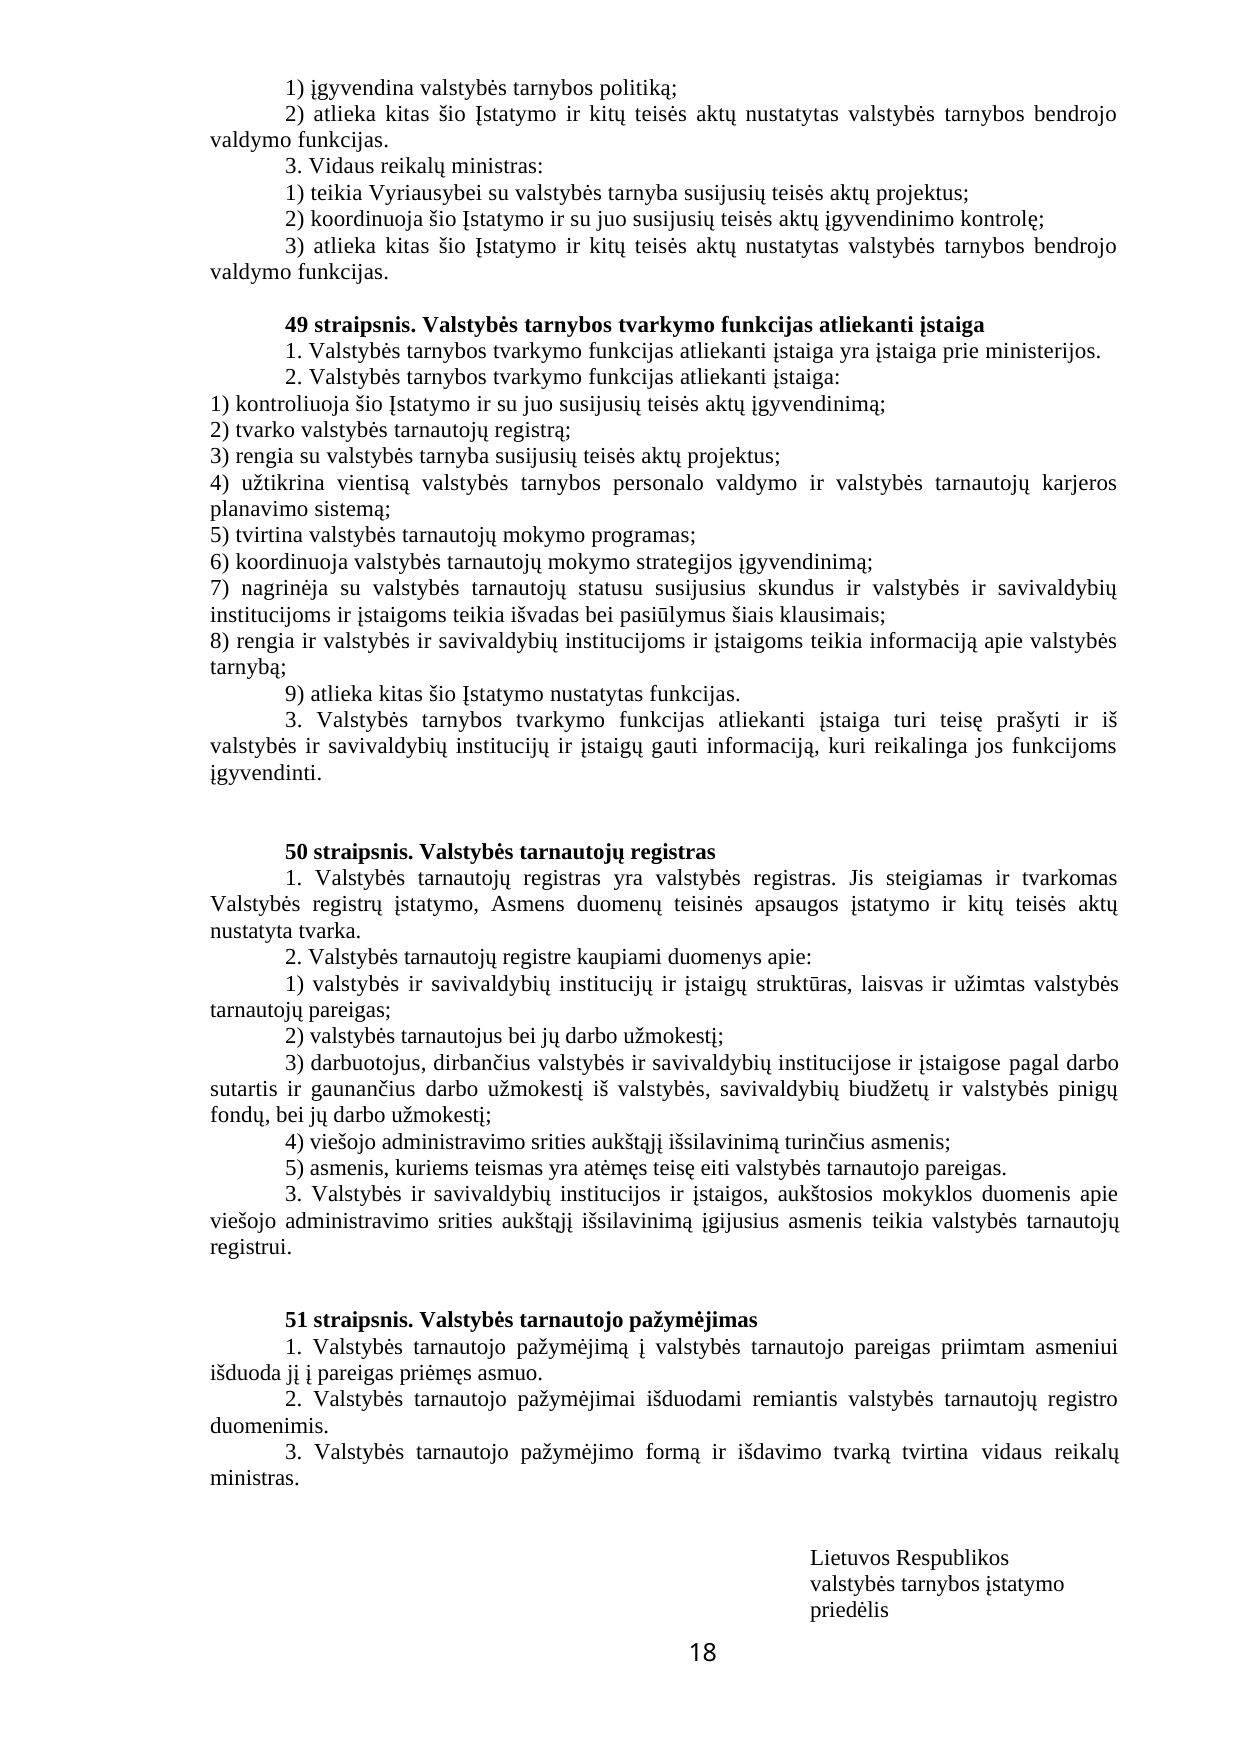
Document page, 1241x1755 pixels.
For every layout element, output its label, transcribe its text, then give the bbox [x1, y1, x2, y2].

text 5) asmenis, kuriems teismas yra atėmęs teisę eiti valstybės tarnautojo pareigas. [210, 1154, 1119, 1180]
text 3. Valstybės tarnautojo pažymėjimo formą ir išdavimo tvarką tvirtina vidaus reikalų ministras. [210, 1438, 1119, 1491]
text 3. Valstybės ir savivaldybių institucijos ir įstaigos, aukštosios mokyklos duomenis apie viešojo administravimo srities aukštąjį išsilavinimą įgijusius asmenis teikia valstybės tarnautojų registrui. [210, 1180, 1119, 1259]
text 6) koordinuoja valstybės tarnautojų mokymo strategijos įgyvendinimą; [210, 548, 1119, 574]
text 7) nagrinėja su valstybės tarnautojų statusu susijusius skundus ir valstybės ir savivaldybių institucijoms ir įstaigoms teikia išvadas bei pasiūlymus šiais klausimais; [210, 574, 1119, 627]
text 50 straipsnis. Valstybės tarnautojų registras [210, 838, 1119, 864]
text 2. Valstybės tarnautojo pažymėjimai išduodami remiantis valstybės tarnautojų registro duomenimis. [210, 1385, 1119, 1438]
text 49 straipsnis. Valstybės tarnybos tvarkymo funkcijas atliekanti įstaiga [285, 311, 1119, 337]
text 2) atlieka kitas šio Įstatymo ir kitų teisės aktų nustatytas valstybės tarnybos bendrojo valdymo funkcijas. [210, 100, 1119, 153]
text 1) kontroliuoja šio Įstatymo ir su juo susijusių teisės aktų įgyvendinimą; [210, 390, 1119, 416]
text 1) įgyvendina valstybės tarnybos politiką; [210, 73, 1119, 100]
text 2) tvarko valstybės tarnautojų registrą; [210, 416, 1119, 442]
text 1) teikia Vyriausybei su valstybės tarnyba susijusių teisės aktų projektus; [210, 179, 1119, 205]
text Lietuvos Respublikos [210, 1543, 1119, 1570]
text 1. Valstybės tarnautojų registras yra valstybės registras. Jis steigiamas ir tvarkomas Valstybės registrų įstatymo, Asmens duomenų teisinės apsaugos įstatymo ir kitų teisės aktų nustatyta tvarka. [210, 864, 1119, 943]
text 2) valstybės tarnautojus bei jų darbo užmokestį; [210, 1022, 1119, 1049]
text 1) valstybės ir savivaldybių institucijų ir įstaigų struktūras, laisvas ir užimtas valstybės tarnautojų pareigas; [210, 969, 1119, 1022]
text 3. Valstybės tarnybos tvarkymo funkcijas atliekanti įstaiga turi teisę prašyti ir iš valstybės ir savivaldybių institucijų ir įstaigų gauti informaciją, kuri reikalinga jos funkcijoms įgyvendinti. [210, 706, 1119, 785]
text 4) užtikrina vientisą valstybės tarnybos personalo valdymo ir valstybės tarnautojų karjeros planavimo sistemą; [210, 469, 1119, 522]
text 51 straipsnis. Valstybės tarnautojo pažymėjimas [210, 1306, 1119, 1333]
text 3) rengia su valstybės tarnyba susijusių teisės aktų projektus; [210, 442, 1119, 469]
text 9) atlieka kitas šio Įstatymo nustatytas funkcijas. [210, 680, 1119, 706]
text 2) koordinuoja šio Įstatymo ir su juo susijusių teisės aktų įgyvendinimo kontrolę; [210, 205, 1119, 232]
text 3) atlieka kitas šio Įstatymo ir kitų teisės aktų nustatytas valstybės tarnybos bendrojo valdymo funkcijas. [210, 232, 1119, 284]
text 3) darbuotojus, dirbančius valstybės ir savivaldybių institucijose ir įstaigose pagal darbo sutartis ir gaunančius darbo užmokestį iš valstybės, savivaldybių biudžetų ir valstybės pinigų fondų, bei jų darbo užmokestį; [210, 1049, 1119, 1128]
text 1. Valstybės tarnautojo pažymėjimą į valstybės tarnautojo pareigas priimtam asmeniui išduoda jį į pareigas priėmęs asmuo. [210, 1333, 1119, 1385]
title priedėlis [210, 1596, 1119, 1623]
text 2. Valstybės tarnautojų registre kaupiami duomenys apie: [210, 943, 1119, 969]
text 3. Vidaus reikalų ministras: [210, 153, 1119, 179]
title valstybės tarnybos įstatymo [210, 1570, 1119, 1596]
text 4) viešojo administravimo srities aukštąjį išsilavinimą turinčius asmenis; [210, 1128, 1119, 1154]
text 8) rengia ir valstybės ir savivaldybių institucijoms ir įstaigoms teikia informaciją apie valstybės tarnybą; [210, 627, 1119, 680]
text 5) tvirtina valstybės tarnautojų mokymo programas; [210, 522, 1119, 548]
text 1. Valstybės tarnybos tvarkymo funkcijas atliekanti įstaiga yra įstaiga prie ministerijos. [210, 337, 1119, 363]
text 2. Valstybės tarnybos tvarkymo funkcijas atliekanti įstaiga: [210, 363, 1119, 390]
